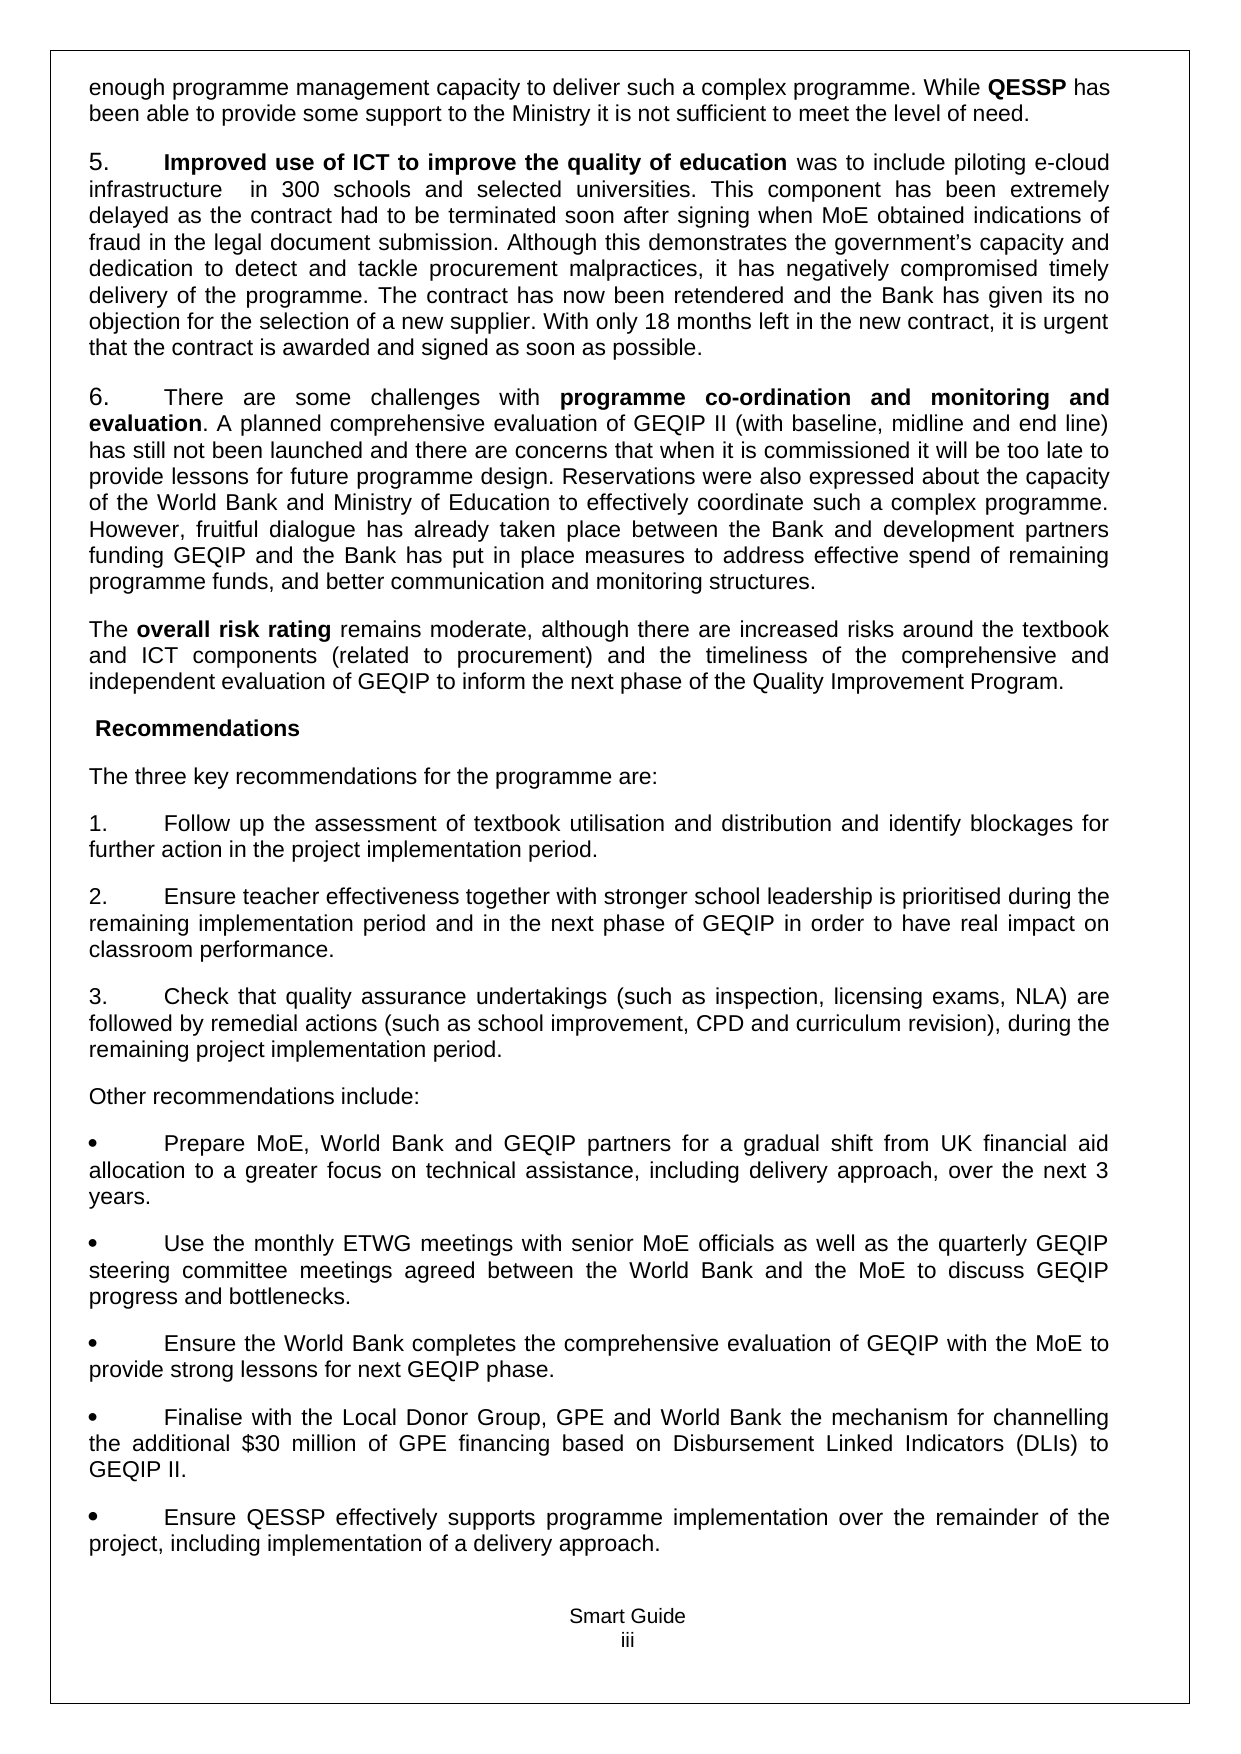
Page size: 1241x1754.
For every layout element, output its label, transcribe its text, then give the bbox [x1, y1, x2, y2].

list Follow up the assessment of textbook utilisation and distribution and identify blockages for further action in the project implementation period. [89, 810, 1110, 862]
list Prepare MoE, World Bank and GEQIP partners for a gradual shift from UK financial aid allocation to a greater focus on technical assistance, including delivery approach, over the next 3 years. [89, 1130, 1110, 1209]
list Ensure QESSP effectively supports programme implementation over the remainder of the project, including implementation of a delivery approach. [89, 1503, 1110, 1557]
list Finalise with the Local Donor Group, GPE and World Bank the mechanism for channelling the additional $30 million of GPE financing based on Disbursement Linked Indicators (DLIs) to GEQIP II. [89, 1404, 1110, 1483]
text Recommendations [89, 715, 1110, 742]
list There are some challenges with programme co-ordination and monitoring and evaluation. A planned comprehensive evaluation of GEQIP II (with baseline, midline and end line) has still not been launched and there are concerns that when it is commissioned it will be too late to provide lessons for future programme design. Reservations were also expressed about the capacity of the World Bank and Ministry of Education to effectively coordinate such a complex programme. However, fruitful dialogue has already taken place between the Bank and development partners funding GEQIP and the Bank has put in place measures to address effective spend of remaining programme funds, and better communication and monitoring structures. [89, 381, 1110, 595]
list Ensure teacher effectiveness together with stronger school leadership is prioritised during the remaining implementation period and in the next phase of GEQIP in order to have real impact on classroom performance. [89, 883, 1110, 962]
text The overall risk rating remains moderate, although there are increased risks around the textbook and ICT components (related to procurement) and the timeliness of the comprehensive and independent evaluation of GEQIP to inform the next phase of the Quality Improvement Program. [89, 616, 1110, 694]
list Ensure the World Bank completes the comprehensive evaluation of GEQIP with the MoE to provide strong lessons for next GEQIP phase. [89, 1330, 1110, 1383]
text The three key recommendations for the programme are: [89, 763, 1110, 789]
list Check that quality assurance undertakings (such as inspection, licensing exams, NLA) are followed by remedial actions (such as school improvement, CPD and curriculum revision), during the remaining project implementation period. [89, 983, 1110, 1062]
list Improved use of ICT to improve the quality of education was to include piloting e-cloud infrastructure in 300 schools and selected universities. This component has been extremely delayed as the contract had to be terminated soon after signing when MoE obtained indications of fraud in the legal document submission. Although this demonstrates the government’s capacity and dedication to detect and tackle procurement malpractices, it has negatively compromised timely delivery of the programme. The contract has now been retendered and the Bank has given its no objection for the selection of a new supplier. With only 18 months left in the new contract, it is urgent that the contract is awarded and signed as soon as possible. [89, 147, 1110, 361]
list enough programme management capacity to deliver such a complex programme. While QESSP has been able to provide some support to the Ministry it is not sufficient to meet the level of need. [89, 74, 1110, 127]
text Other recommendations include: [89, 1083, 1110, 1109]
list Use the monthly ETWG meetings with senior MoE officials as well as the quarterly GEQIP steering committee meetings agreed between the World Bank and the MoE to discuss GEQIP progress and bottlenecks. [89, 1230, 1110, 1309]
